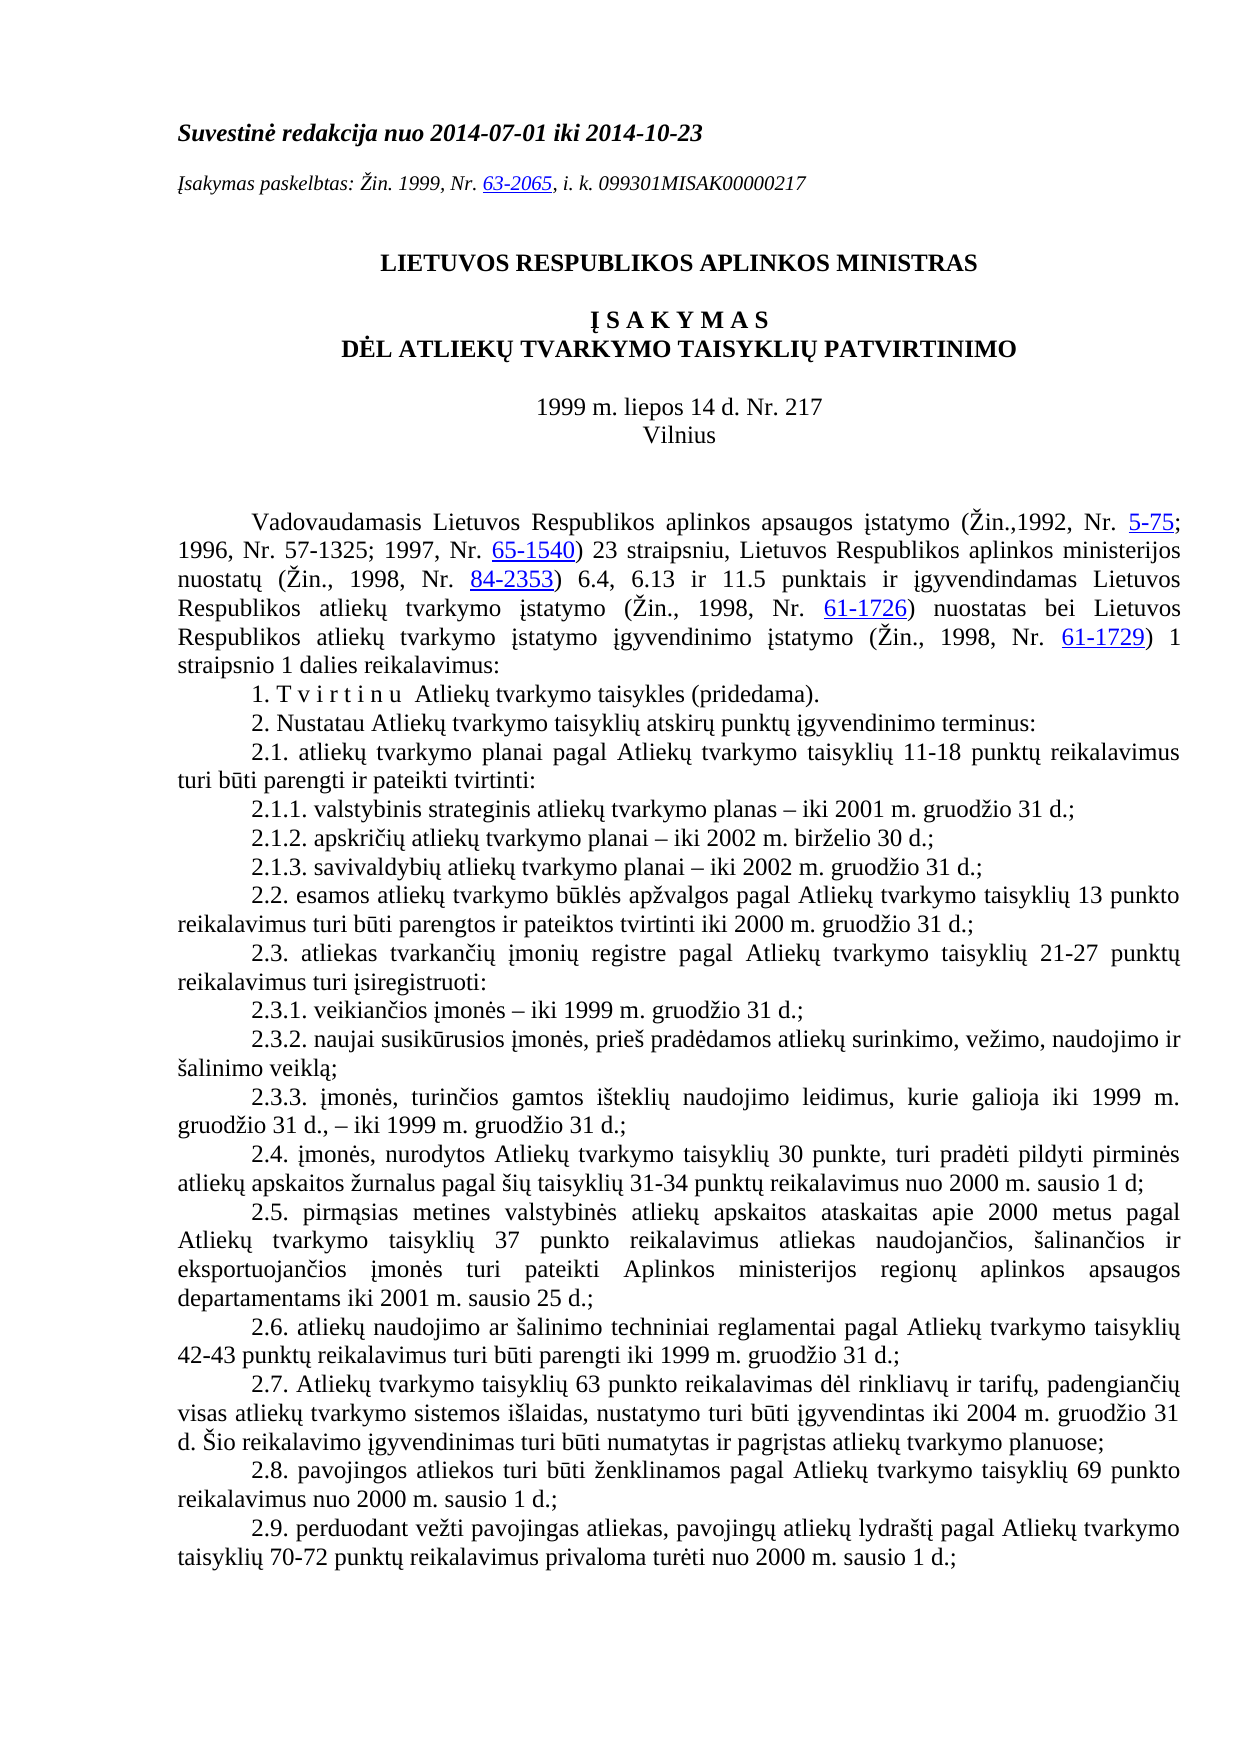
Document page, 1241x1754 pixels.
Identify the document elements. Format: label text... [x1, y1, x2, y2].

text 2.2. esamos atliekų tvarkymo būklės apžvalgos pagal Atliekų tvarkymo taisyklių 13 punkto reikalavimus turi būti parengtos ir pateiktos tvirtinti iki 2000 m. gruodžio 31 d.; [177, 880, 1181, 938]
text Suvestinė redakcija nuo 2014-07-01 iki 2014-10-23 [177, 118, 1181, 147]
text 2.6. atliekų naudojimo ar šalinimo techniniai reglamentai pagal Atliekų tvarkymo taisyklių 42-43 punktų reikalavimus turi būti parengti iki 1999 m. gruodžio 31 d.; [177, 1312, 1181, 1369]
text 2.8. pavojingos atliekos turi būti ženklinamos pagal Atliekų tvarkymo taisyklių 69 punkto reikalavimus nuo 2000 m. sausio 1 d.; [177, 1455, 1181, 1513]
text Vadovaudamasis Lietuvos Respublikos aplinkos apsaugos įstatymo (Žin.,1992, Nr. 5-75; 1996, Nr. 57-1325; 1997, Nr. 65-1540) 23 straipsniu, Lietuvos Respublikos aplinkos ministerijos nuostatų (Žin., 1998, Nr. 84-2353) 6.4, 6.13 ir 11.5 punktais ir įgyvendindamas Lietuvos Respublikos atliekų tvarkymo įstatymo (Žin., 1998, Nr. 61-1726) nuostatas bei Lietuvos Respublikos atliekų tvarkymo įstatymo įgyvendinimo įstatymo (Žin., 1998, Nr. 61-1729) 1 straipsnio 1 dalies reikalavimus: [177, 507, 1181, 679]
text 2.3.2. naujai susikūrusios įmonės, prieš pradėdamos atliekų surinkimo, vežimo, naudojimo ir šalinimo veiklą; [177, 1024, 1181, 1082]
text 2.4. įmonės, nurodytos Atliekų tvarkymo taisyklių 30 punkte, turi pradėti pildyti pirminės atliekų apskaitos žurnalus pagal šių taisyklių 31-34 punktų reikalavimus nuo 2000 m. sausio 1 d; [177, 1139, 1181, 1197]
text 2.3.3. įmonės, turinčios gamtos išteklių naudojimo leidimus, kurie galioja iki 1999 m. gruodžio 31 d., – iki 1999 m. gruodžio 31 d.; [177, 1082, 1181, 1139]
text LIETUVOS RESPUBLIKOS APLINKOS MINISTRAS [177, 248, 1181, 277]
text 2.1.2. apskričių atliekų tvarkymo planai – iki 2002 m. birželio 30 d.; [177, 823, 1181, 852]
text 2.9. perduodant vežti pavojingas atliekas, pavojingų atliekų lydraštį pagal Atliekų tvarkymo taisyklių 70-72 punktų reikalavimus privaloma turėti nuo 2000 m. sausio 1 d.; [177, 1513, 1181, 1570]
text DĖL ATLIEKŲ TVARKYMO TAISYKLIŲ PATVIRTINIMO [177, 334, 1181, 363]
text 2.1.1. valstybinis strateginis atliekų tvarkymo planas – iki 2001 m. gruodžio 31 d.; [177, 794, 1181, 823]
text 2.7. Atliekų tvarkymo taisyklių 63 punkto reikalavimas dėl rinkliavų ir tarifų, padengiančių visas atliekų tvarkymo sistemos išlaidas, nustatymo turi būti įgyvendintas iki 2004 m. gruodžio 31 d. Šio reikalavimo įgyvendinimas turi būti numatytas ir pagrįstas atliekų tvarkymo planuose; [177, 1369, 1181, 1455]
text 1. Tvirtinu Atliekų tvarkymo taisykles (pridedama). [177, 679, 1181, 708]
text 2.3. atliekas tvarkančių įmonių registre pagal Atliekų tvarkymo taisyklių 21-27 punktų reikalavimus turi įsiregistruoti: [177, 938, 1181, 995]
text 1999 m. liepos 14 d. Nr. 217 [177, 392, 1181, 420]
text Vilnius [177, 420, 1181, 449]
text 2.1.3. savivaldybių atliekų tvarkymo planai – iki 2002 m. gruodžio 31 d.; [177, 852, 1181, 880]
text 2.3.1. veikiančios įmonės – iki 1999 m. gruodžio 31 d.; [177, 995, 1181, 1024]
text 2. Nustatau Atliekų tvarkymo taisyklių atskirų punktų įgyvendinimo terminus: [177, 708, 1181, 737]
text Įsakymas paskelbtas: Žin. 1999, Nr. 63-2065, i. k. 099301MISAK00000217 [177, 171, 1181, 195]
text Į S A K Y M A S [177, 305, 1181, 334]
text 2.1. atliekų tvarkymo planai pagal Atliekų tvarkymo taisyklių 11-18 punktų reikalavimus turi būti parengti ir pateikti tvirtinti: [177, 737, 1181, 794]
text 2.5. pirmąsias metines valstybinės atliekų apskaitos ataskaitas apie 2000 metus pagal Atliekų tvarkymo taisyklių 37 punkto reikalavimus atliekas naudojančios, šalinančios ir eksportuojančios įmonės turi pateikti Aplinkos ministerijos regionų aplinkos apsaugos departamentams iki 2001 m. sausio 25 d.; [177, 1197, 1181, 1312]
